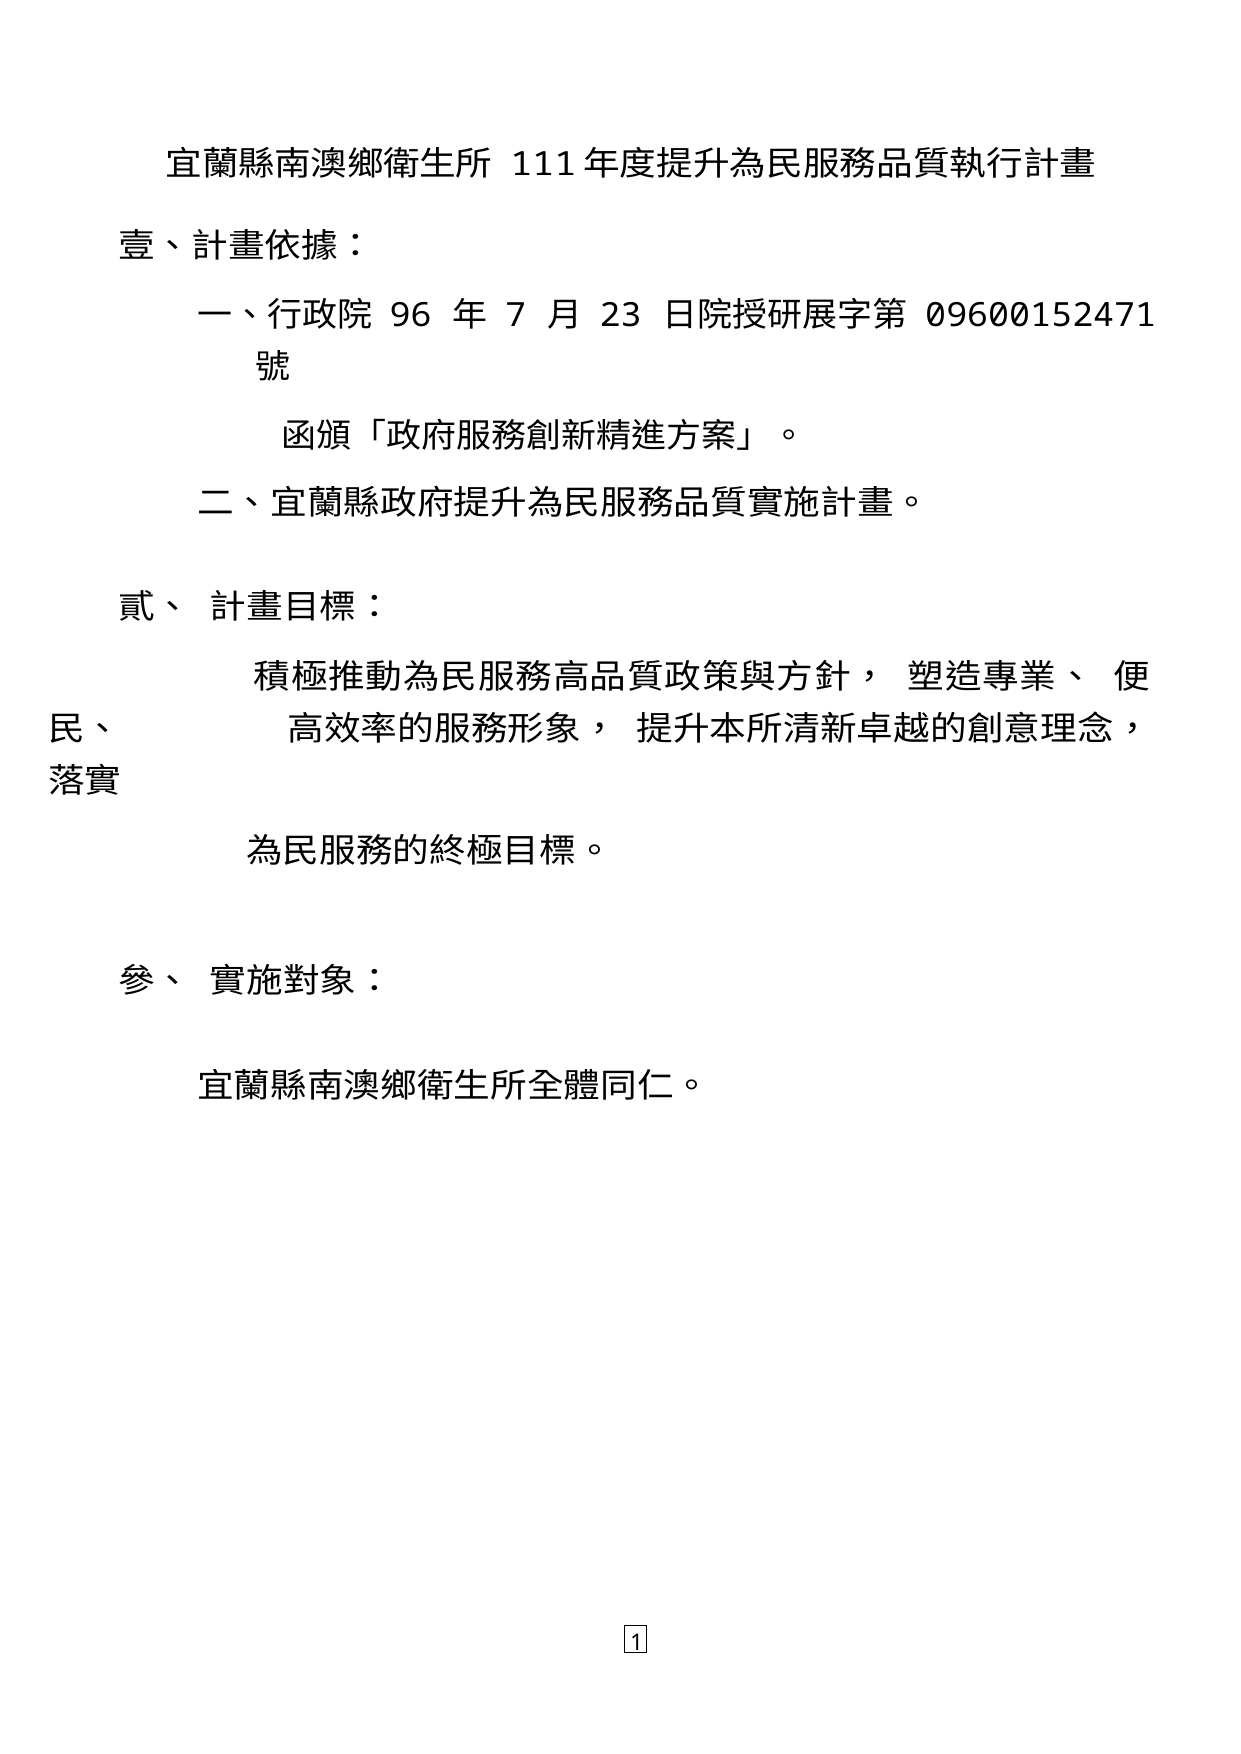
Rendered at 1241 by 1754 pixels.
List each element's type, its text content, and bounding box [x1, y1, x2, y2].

text 積極推動為民服務高品質政策與方針， 塑造專業、 便民、 高效率的服務形象， 提升本所清新卓越的創意理念，落實 [48, 646, 1152, 803]
text 為民服務的終極目標。 [48, 820, 1152, 872]
text 一、行政院 96 年 7 月 23 日院授研展字第 09600152471 號 [197, 285, 1160, 389]
text 宜蘭縣南澳鄉衛生所全體同仁。 [197, 1056, 1163, 1108]
subtitle 貳、 計畫目標： [118, 577, 1163, 629]
text 二、宜蘭縣政府提升為民服務品質實施計畫。 [197, 472, 1163, 524]
text 宜蘭縣南澳鄉衛生所 111年度提升為民服務品質執行計畫 [166, 127, 1163, 187]
text 函頒「政府服務創新精進方案」。 [197, 405, 1160, 457]
subtitle 參、 實施對象： [118, 951, 1163, 1003]
subtitle 壹、計畫依據： [118, 216, 1163, 268]
